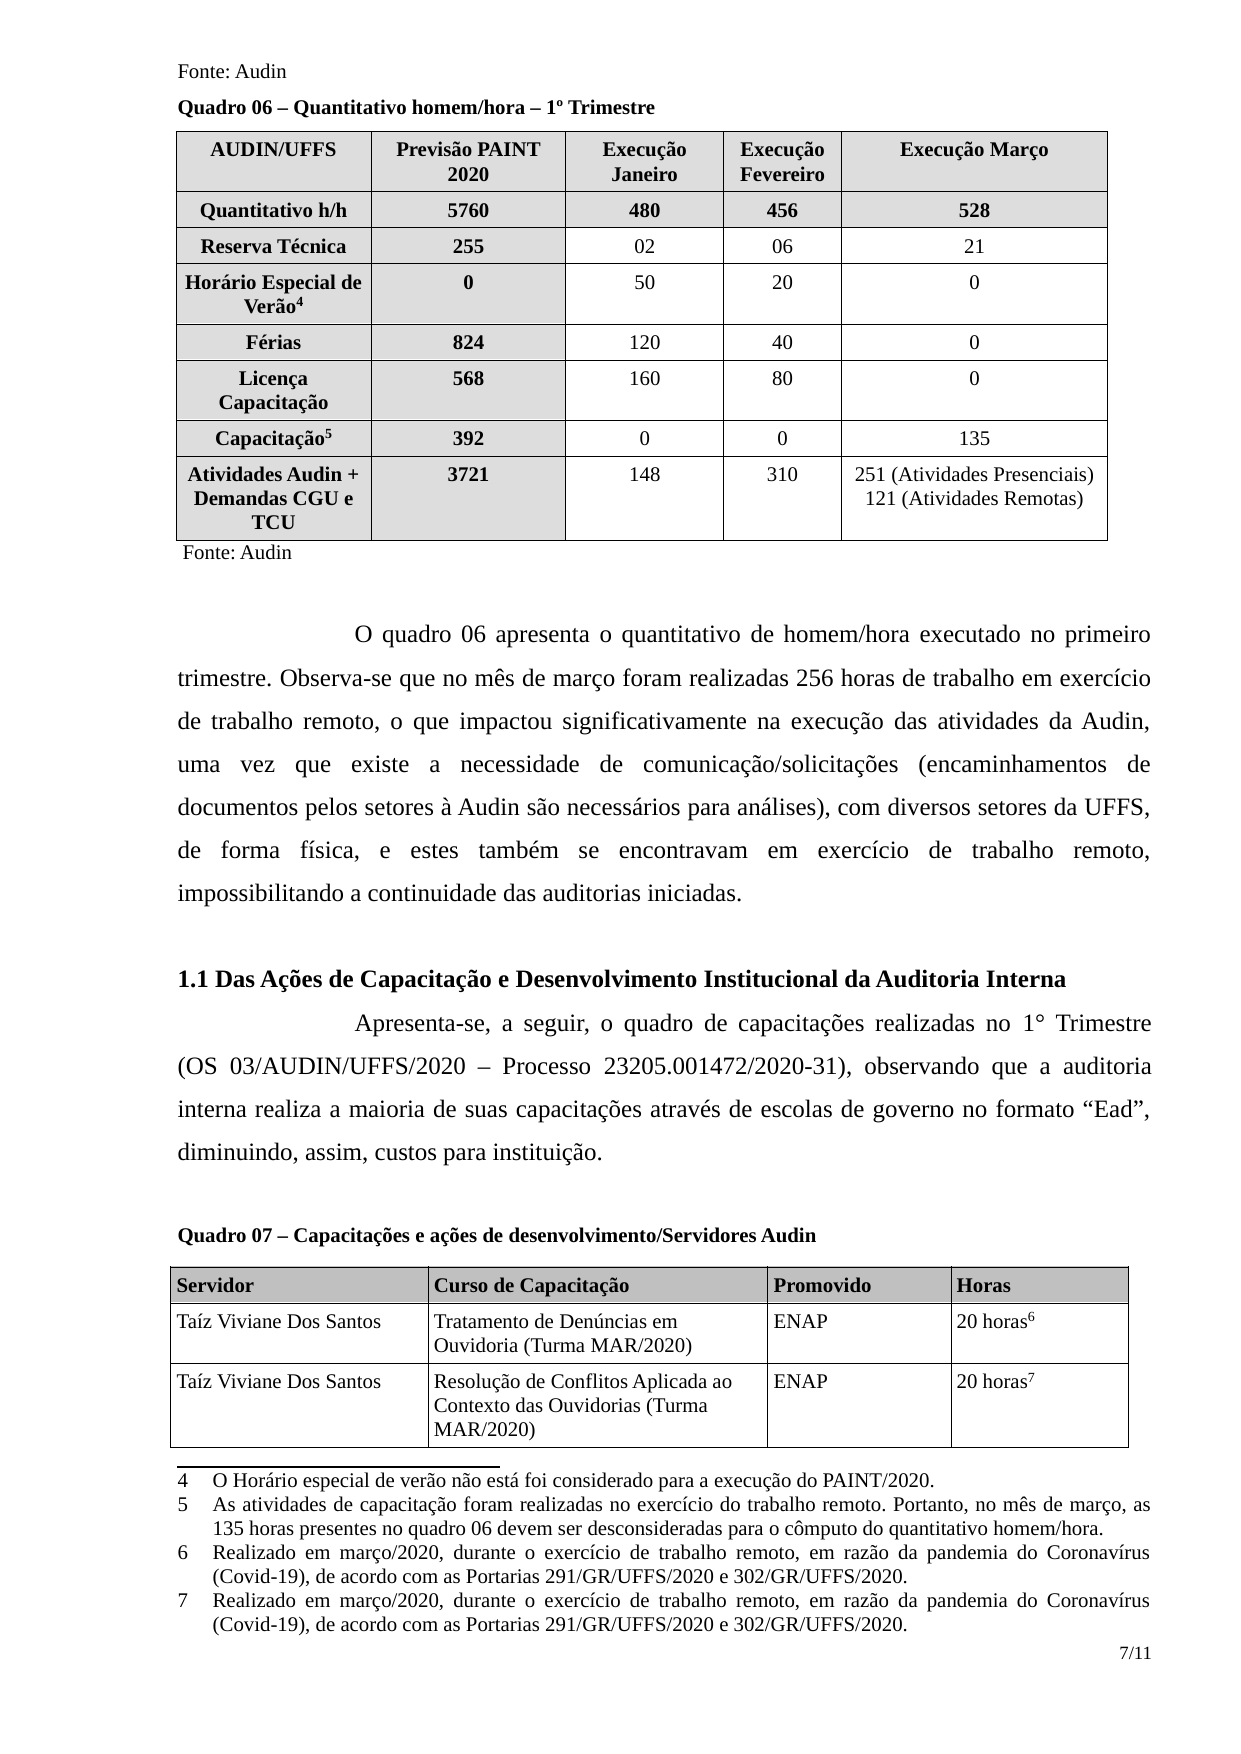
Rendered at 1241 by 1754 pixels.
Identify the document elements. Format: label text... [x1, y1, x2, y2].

table_cell Atividades Audin + Demandas CGU e TCU [177, 457, 371, 540]
table_cell 456 [724, 192, 841, 227]
text Quadro 07 – Capacitações e ações de desenvolvimento/Servidores Audin [177, 1223, 1152, 1247]
text Quadro 06 – Quantitativo homem/hora – 1º Trimestre [177, 95, 1152, 119]
table_header Execução Março [842, 132, 1107, 191]
table_header Previsão PAINT 2020 [372, 132, 565, 191]
table_cell Férias [177, 325, 371, 359]
table_cell ENAP [768, 1364, 951, 1447]
table_cell Capacitação [177, 421, 371, 456]
table_cell Horário Especial de Verão [177, 264, 371, 323]
table_cell 20 horas [952, 1364, 1128, 1447]
table_cell 20 horas [952, 1304, 1128, 1363]
table_cell 50 [566, 264, 723, 323]
table_cell 135 [842, 421, 1107, 456]
table_cell 40 [724, 325, 841, 359]
table_header Execução Janeiro [566, 132, 723, 191]
table_cell 0 [566, 421, 723, 456]
table_cell 528 [842, 192, 1107, 227]
table_cell 0 [842, 361, 1107, 419]
table_cell Tratamento de Denúncias em Ouvidoria (Turma MAR/2020) [429, 1304, 767, 1363]
table_cell Resolução de Conflitos Aplicada ao Contexto das Ouvidorias (Turma MAR/2020) [429, 1364, 767, 1447]
table_cell Taíz Viviane Dos Santos [171, 1364, 428, 1447]
table_header Curso de Capacitação [429, 1268, 767, 1302]
table_cell 568 [372, 361, 565, 419]
table_header AUDIN/UFFS [177, 132, 371, 191]
table_header Servidor [171, 1268, 428, 1302]
text Fonte: Audin [177, 540, 1152, 564]
table_cell 251 (Atividades Presenciais) 121 (Atividades Remotas) [842, 457, 1107, 540]
table_cell 0 [842, 325, 1107, 359]
text O quadro 06 apresenta o quantitativo de homem/hora executado no primeiro trimestre. Observa-se que no mês de março foram realizadas 256 horas de trabalho em exercício de trabalho remoto, o que impactou significativamente na execução das atividades da Audin, uma vez que existe a necessidade de comunicação/solicitações (encaminhamentos de documentos pelos setores à Audin são necessários para análises), com diversos setores da UFFS, de forma física, e estes também se encontravam em exercício de trabalho remoto, impossibilitando a continuidade das auditorias iniciadas. [177, 619, 1152, 907]
table_header Promovido [768, 1268, 951, 1302]
table_cell 0 [842, 264, 1107, 323]
table_cell 392 [372, 421, 565, 456]
table_cell ENAP [768, 1304, 951, 1363]
table_cell 120 [566, 325, 723, 359]
table_cell 148 [566, 457, 723, 540]
text 1.1 Das Ações de Capacitação e Desenvolvimento Institucional da Auditoria Interna [177, 964, 1152, 993]
table_cell 5760 [372, 192, 565, 227]
table_cell 20 [724, 264, 841, 323]
table_cell Reserva Técnica [177, 228, 371, 263]
table_cell 0 [372, 264, 565, 323]
table_header Execução Fevereiro [724, 132, 841, 191]
table_cell 160 [566, 361, 723, 419]
text Fonte: Audin [177, 59, 1152, 83]
table_cell 255 [372, 228, 565, 263]
table_cell 02 [566, 228, 723, 263]
table_cell 480 [566, 192, 723, 227]
table_cell Taíz Viviane Dos Santos [171, 1304, 428, 1363]
table_header Horas [952, 1268, 1128, 1302]
table_cell 0 [724, 421, 841, 456]
table_cell 310 [724, 457, 841, 540]
table_cell 06 [724, 228, 841, 263]
table_cell Quantitativo h/h [177, 192, 371, 227]
table_cell Licença Capacitação [177, 361, 371, 419]
table_cell 824 [372, 325, 565, 359]
table_cell 21 [842, 228, 1107, 263]
table_cell 80 [724, 361, 841, 419]
text Apresenta-se, a seguir, o quadro de capacitações realizadas no 1° Trimestre (OS 03/AUDIN/UFFS/2020 – Processo 23205.001472/2020-31), observando que a auditoria interna realiza a maioria de suas capacitações através de escolas de governo no formato “Ead”, diminuindo, assim, custos para instituição. [177, 1008, 1152, 1166]
table_cell 3721 [372, 457, 565, 540]
